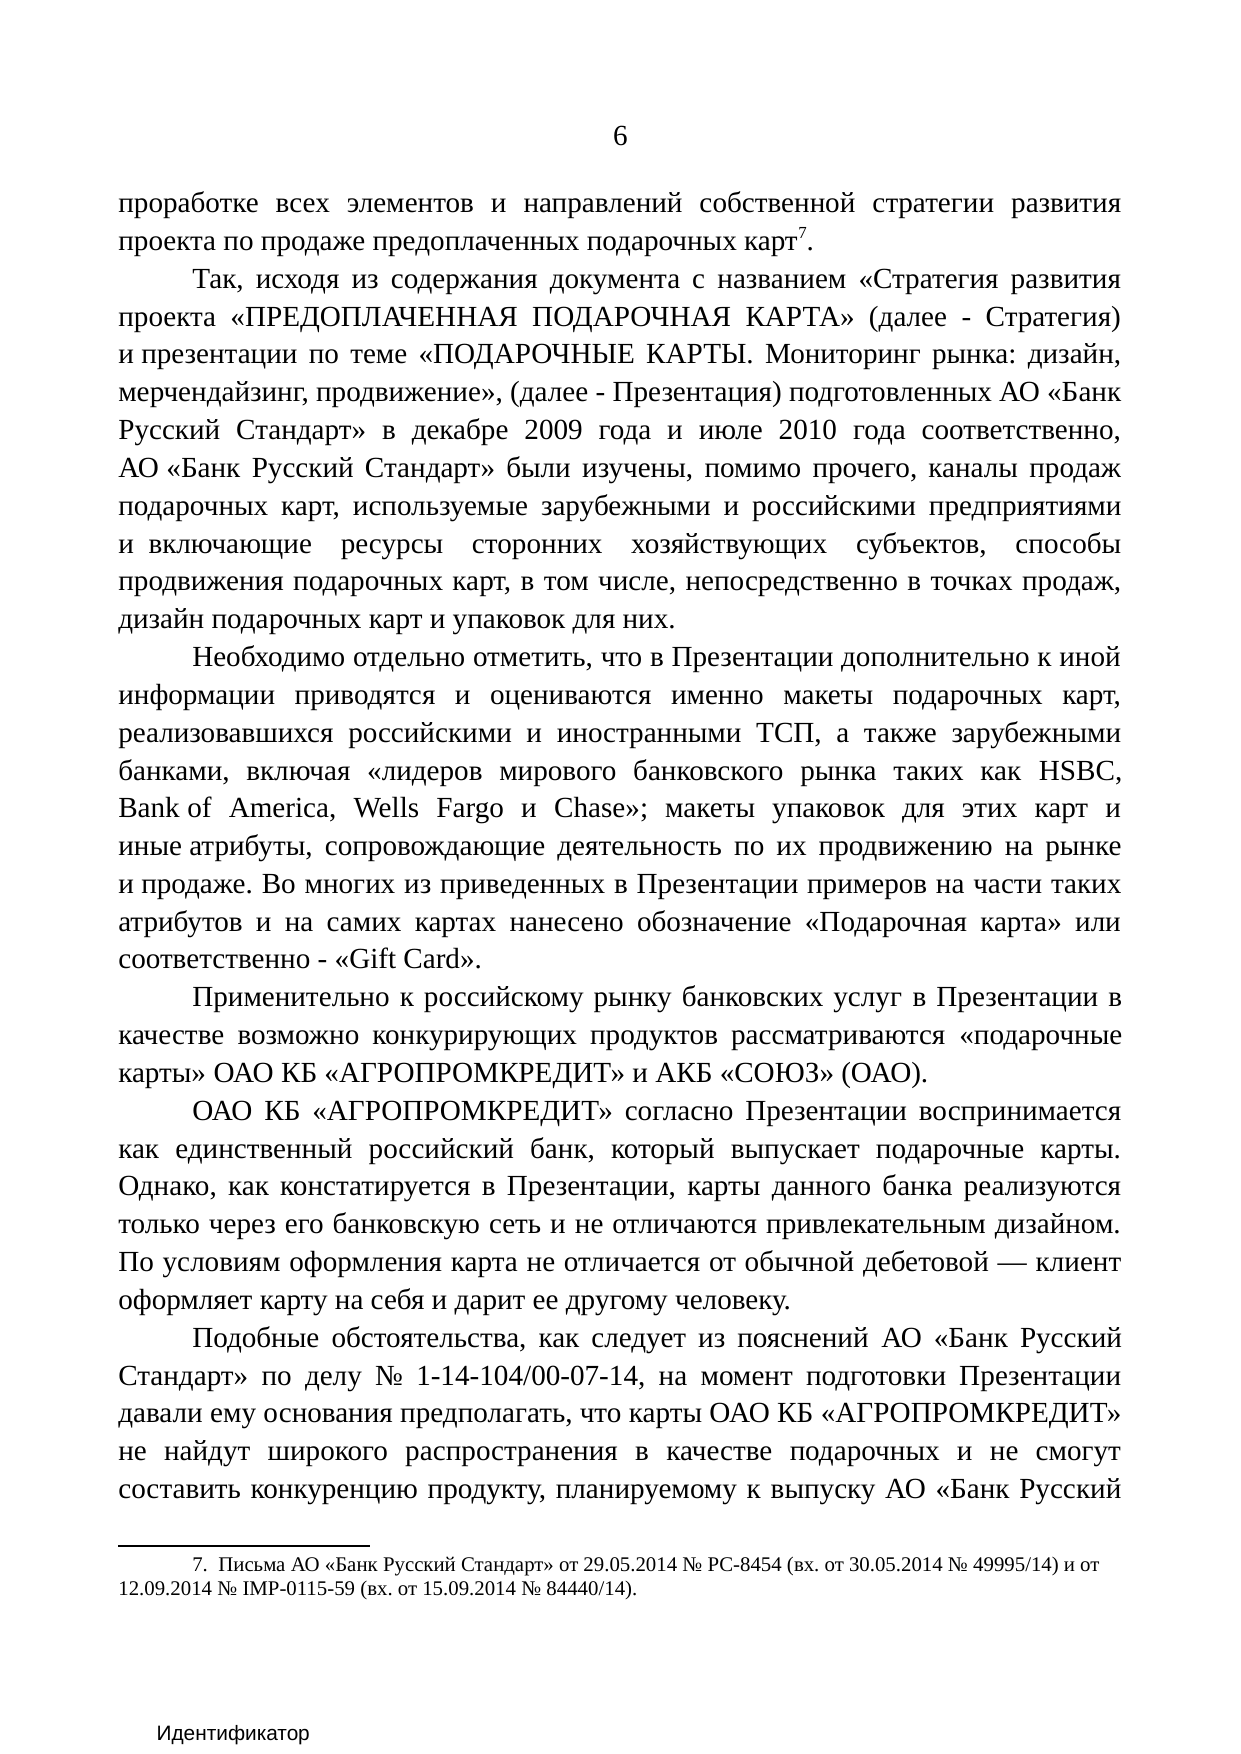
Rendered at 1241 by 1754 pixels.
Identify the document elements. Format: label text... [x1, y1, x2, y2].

text проработке всех элементов и направлений собственной стратегии развития проекта по продаже предоплаченных подарочных карт. [118, 181, 1122, 257]
text Применительно к российскому рынку банковских услуг в Презентации в качестве возможно конкурирующих продуктов рассматриваются «подарочные карты» ОАО КБ «АГРОПРОМКРЕДИТ» и АКБ «СОЮЗ» (ОАО). [118, 975, 1122, 1089]
text . Письма АО «Банк Русский Стандарт» от 29.05.2014 № РС-8454 (вх. от 30.05.2014 № 49995/14) и от 12.09.2014 № IMP-0115-59 (вх. от 15.09.2014 № 84440/14). [118, 1552, 1122, 1600]
text ОАО КБ «АГРОПРОМКРЕДИТ» согласно Презентации воспринимается как единственный российский банк, который выпускает подарочные карты. Однако, как констатируется в Презентации, карты данного банка реализуются только через его банковскую сеть и не отличаются привлекательным дизайном. По условиям оформления карта не отличается от обычной дебетовой — клиент оформляет карту на себя и дарит ее другому человеку. [118, 1089, 1122, 1316]
text Подобные обстоятельства, как следует из пояснений АО «Банк Русский Стандарт» по делу № 1-14-104/00-07-14, на момент подготовки Презентации давали ему основания предполагать, что карты ОАО КБ «АГРОПРОМКРЕДИТ» не найдут широкого распространения в качестве подарочных и не смогут составить конкуренцию продукту, планируемому к выпуску АО «Банк Русский Стандарт». [118, 1316, 1122, 1504]
text Так, исходя из содержания документа с названием «Стратегия развития проекта «ПРЕДОПЛАЧЕННАЯ ПОДАРОЧНАЯ КАРТА» (далее - Стратегия) и презентации по теме «ПОДАРОЧНЫЕ КАРТЫ. Мониторинг рынка: дизайн, мерчендайзинг, продвижение», (далее - Презентация) подготовленных АО «Банк Русский Стандарт» в декабре 2009 года и июле 2010 года соответственно, АО «Банк Русский Стандарт» были изучены, помимо прочего, каналы продаж подарочных карт, используемые зарубежными и российскими предприятиями и включающие ресурсы сторонних хозяйствующих субъектов, способы продвижения подарочных карт, в том числе, непосредственно в точках продаж, дизайн подарочных карт и упаковок для них. [118, 257, 1122, 635]
text Необходимо отдельно отметить, что в Презентации дополнительно к иной информации приводятся и оцениваются именно макеты подарочных карт, реализовавшихся российскими и иностранными ТСП, а также зарубежными банками, включая «лидеров мирового банковского рынка таких как HSBC, Bank of America, Wells Fargo и Chase»; макеты упаковок для этих карт и иные атрибуты, сопровождающие деятельность по их продвижению на рынке и продаже. Во многих из приведенных в Презентации примеров на части таких атрибутов и на самих картах нанесено обозначение «Подарочная карта» или соответственно - «Gift Card». [118, 635, 1122, 975]
